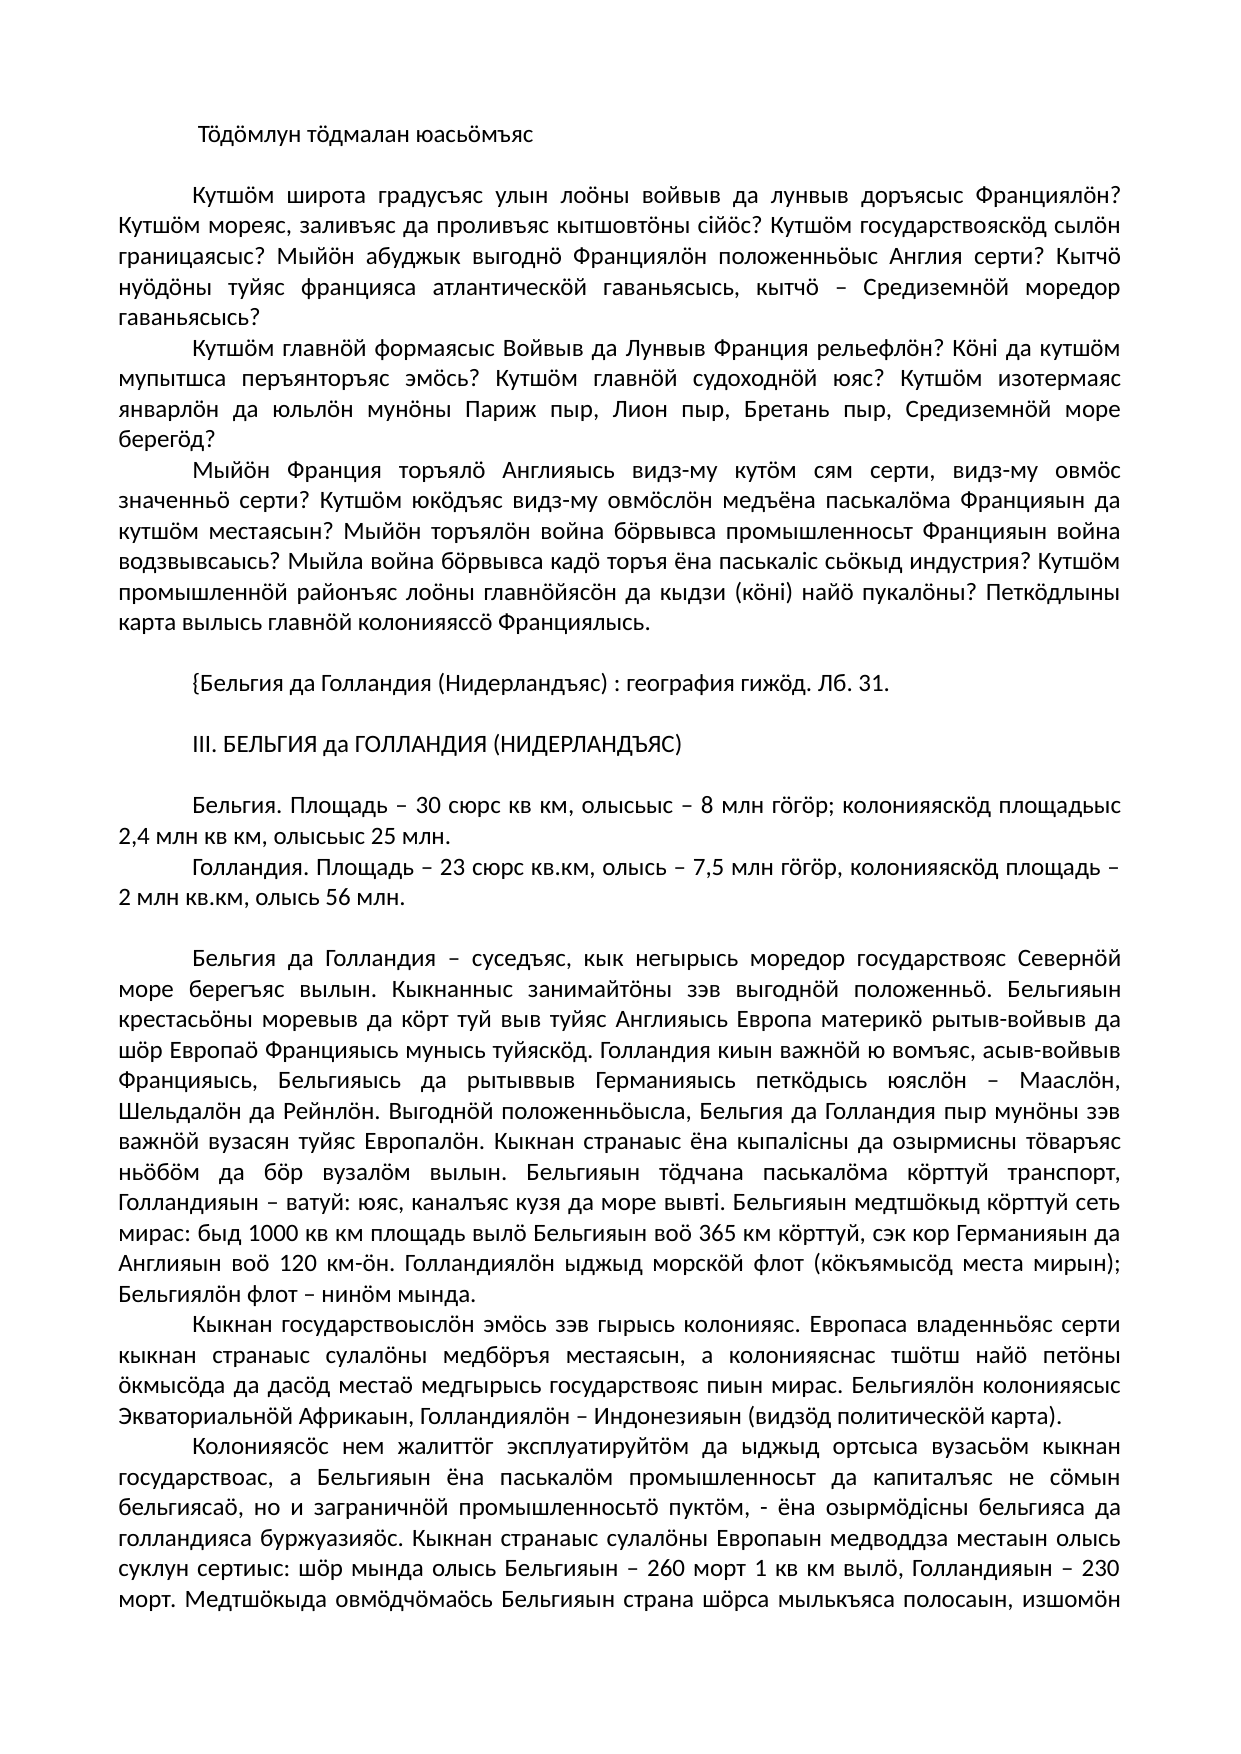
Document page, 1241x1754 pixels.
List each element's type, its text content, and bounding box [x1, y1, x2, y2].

text Тӧдӧмлун тӧдмалан юасьӧмъяс [118, 118, 1122, 149]
text {Бельгия да Голландия (Нидерландъяс) : география гижӧд. Лб. 31. [118, 667, 1122, 698]
text Бельгия да Голландия – суседъяс, кык негырысь моредор государствояс Севернӧй море берегъяс вылын. Кыкнанныс занимайтӧны зэв выгоднӧй положенньӧ. Бельгияын крестасьӧны моревыв да кӧрт туй выв туйяс Англияысь Европа материкӧ рытыв-войвыв да шӧр Европаӧ Францияысь мунысь туйяскӧд. Голландия киын важнӧй ю вомъяс, асыв-войвыв Францияысь, Бельгияысь да рытыввыв Германияысь петкӧдысь юяслӧн – Мааслӧн, Шельдалӧн да Рейнлӧн. Выгоднӧй положенньӧысла, Бельгия да Голландия пыр мунӧны зэв важнӧй вузасян туйяс Европалӧн. Кыкнан странаыс ёна кыпалісны да озырмисны тӧваръяс ньӧбӧм да бӧр вузалӧм вылын. Бельгияын тӧдчана паськалӧма кӧрттуй транспорт, Голландияын – ватуй: юяс, каналъяс кузя да море вывті. Бельгияын медтшӧкыд кӧрттуй сеть мирас: быд 1000 кв км площадь вылӧ Бельгияын воӧ 365 км кӧрттуй, сэк кор Германияын да Англияын воӧ 120 км-ӧн. Голландиялӧн ыджыд морскӧй флот (кӧкъямысӧд места мирын); Бельгиялӧн флот – нинӧм мында. [118, 942, 1122, 1308]
text Бельгия. Площадь – 30 сюрс кв км, олысьыс – 8 млн гӧгӧр; колонияяскӧд площадьыс 2,4 млн кв км, олысьыс 25 млн. [118, 789, 1122, 851]
text Кутшӧм широта градусъяс улын лоӧны войвыв да лунвыв доръясыс Франциялӧн? Кутшӧм мореяс, заливъяс да проливъяс кытшовтӧны сійӧс? Кутшӧм государствояскӧд сылӧн границаясыс? Мыйӧн абуджык выгоднӧ Франциялӧн положенньӧыс Англия серти? Кытчӧ нуӧдӧны туйяс францияса атлантическӧй гаваньясысь, кытчӧ – Средиземнӧй моредор гаваньясысь? [118, 179, 1122, 332]
text Кутшӧм главнӧй формаясыс Войвыв да Лунвыв Франция рельефлӧн? Кӧні да кутшӧм мупытшса перъянторъяс эмӧсь? Кутшӧм главнӧй судоходнӧй юяс? Кутшӧм изотермаяс январлӧн да юльлӧн мунӧны Париж пыр, Лион пыр, Бретань пыр, Средиземнӧй море берегӧд? [118, 332, 1122, 454]
text Голландия. Площадь – 23 сюрс кв.км, олысь – 7,5 млн гӧгӧр, колонияяскӧд площадь – 2 млн кв.км, олысь 56 млн. [118, 851, 1122, 912]
text Кыкнан государствоыслӧн эмӧсь зэв гырысь колонияяс. Европаса владенньӧяс серти кыкнан странаыс сулалӧны медбӧръя местаясын, а колонияяснас тшӧтш найӧ петӧны ӧкмысӧда да дасӧд местаӧ медгырысь государствояс пиын мирас. Бельгиялӧн колонияясыс Экваториальнӧй Африкаын, Голландиялӧн – Индонезияын (видзӧд политическӧй карта). [118, 1308, 1122, 1431]
text ІІІ. БЕЛЬГИЯ да ГОЛЛАНДИЯ (НИДЕРЛАНДЪЯС) [118, 728, 1122, 759]
text Колонияясӧс нем жалиттӧг эксплуатируйтӧм да ыджыд ортсыса вузасьӧм кыкнан государствоас, а Бельгияын ёна паськалӧм промышленносьт да капиталъяс не сӧмын бельгиясаӧ, но и заграничнӧй промышленносьтӧ пуктӧм, - ёна озырмӧдісны бельгияса да голландияса буржуазияӧс. Кыкнан странаыс сулалӧны Европаын медводдза местаын олысь суклун сертиыс: шӧр мында олысь Бельгияын – 260 морт 1 кв км вылӧ, Голландияын – 230 морт. Медтшӧкыда овмӧдчӧмаӧсь Бельгияын страна шӧрса мылькъяса полосаын, изшомӧн [118, 1431, 1122, 1614]
text Мыйӧн Франция торъялӧ Англияысь видз-му кутӧм сям серти, видз-му овмӧс значенньӧ серти? Кутшӧм юкӧдъяс видз-му овмӧслӧн медъёна паськалӧма Францияын да кутшӧм местаясын? Мыйӧн торъялӧн война бӧрвывса промышленносьт Францияын война водзвывсаысь? Мыйла война бӧрвывса кадӧ торъя ёна паськаліс сьӧкыд индустрия? Кутшӧм промышленнӧй районъяс лоӧны главнӧйясӧн да кыдзи (кӧні) найӧ пукалӧны? Петкӧдлыны карта вылысь главнӧй колонияяссӧ Франциялысь. [118, 454, 1122, 637]
